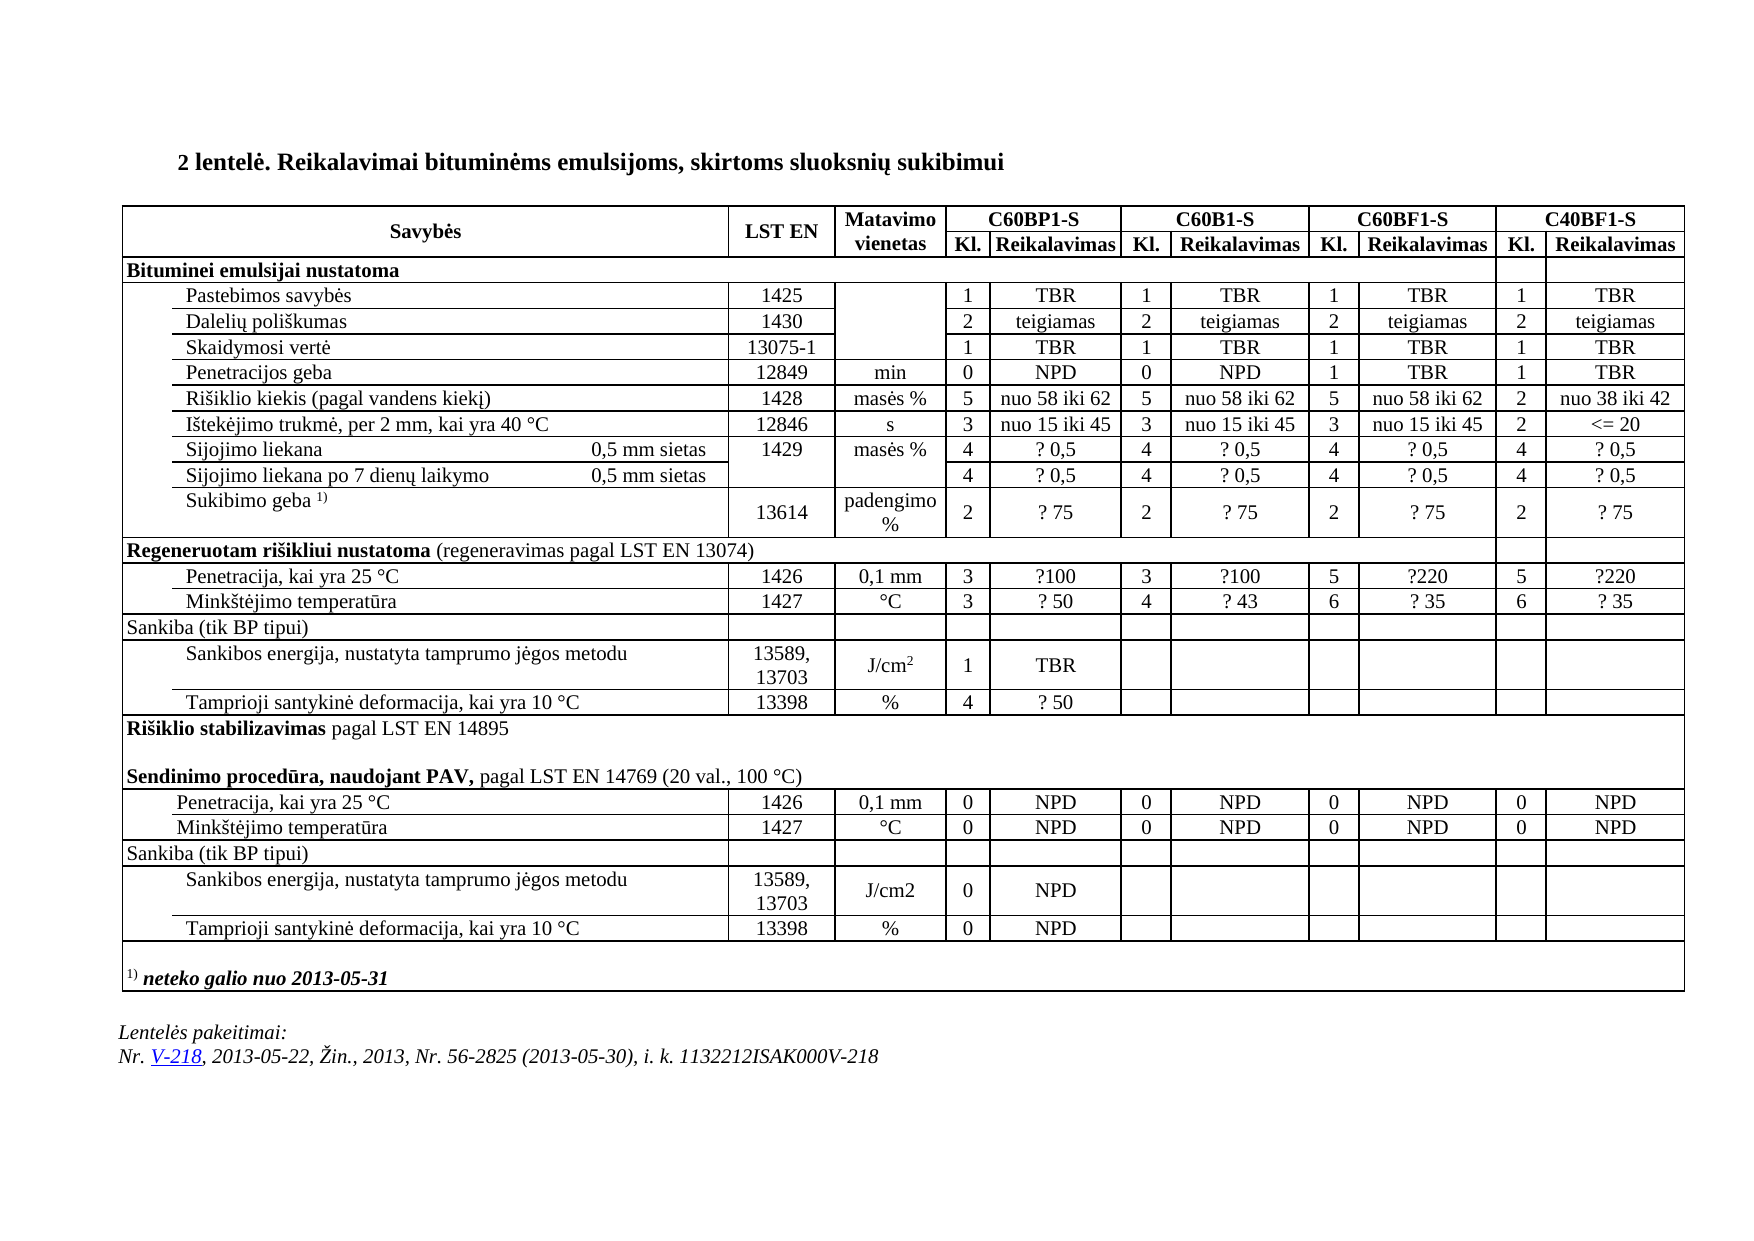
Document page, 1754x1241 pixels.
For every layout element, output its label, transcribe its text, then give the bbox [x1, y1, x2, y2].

table_cell Kl. [1122, 232, 1170, 256]
table_cell 0 [1122, 360, 1170, 384]
table_cell 0,1 mm [836, 790, 945, 814]
table_cell [1497, 916, 1545, 940]
table_cell 2 [947, 488, 989, 536]
table_cell [1122, 641, 1170, 689]
table_cell 1 [1497, 360, 1545, 384]
table_cell [1360, 841, 1495, 865]
table_cell 0 [947, 867, 989, 914]
table_header Savybės [123, 207, 728, 256]
table_cell 4 [947, 463, 989, 487]
text Nr. V-218, 2013-05-22, Žin., 2013, Nr. 56-2825 (2013-05-30), i. k. 1132212ISAK000V-218 [118, 1044, 1635, 1068]
table_cell [836, 308, 945, 333]
table_cell Sijojimo liekana [172, 437, 560, 461]
table_cell Minkštėjimo temperatūra [172, 815, 728, 839]
table_cell >=? 43 [1172, 589, 1308, 613]
table_cell [1122, 916, 1170, 940]
table_header C60BP1-S [947, 207, 1120, 231]
table_cell [1172, 690, 1308, 714]
table_cell [836, 333, 945, 359]
table_cell nuo 15 iki 45 [1172, 412, 1308, 436]
table_cell 2 [947, 309, 989, 333]
table_cell [1172, 615, 1308, 639]
table_cell Rišiklio stabilizavimas pagal LST EN 14895 Sendinimo procedūra, naudojant PAV, pagal LST EN 14769 (20 val., 100 °C) [123, 716, 1684, 788]
table_cell NPD [1360, 790, 1495, 814]
table_cell 6 [1497, 589, 1545, 613]
table_cell [123, 564, 172, 588]
table_cell [729, 615, 834, 639]
table_cell 0 [1122, 815, 1170, 839]
table_cell TBR [1547, 360, 1684, 384]
table_cell ?<= 0,5 [1547, 463, 1684, 487]
table_cell Tamprioji santykinė deformacija, kai yra 10 °C [172, 690, 728, 714]
table_cell NPD [1172, 790, 1308, 814]
table_cell ?<= 0,5 [1172, 437, 1308, 461]
table_cell TBR [991, 335, 1120, 359]
table_cell [947, 615, 989, 639]
table_cell [836, 841, 945, 865]
table_cell [1172, 867, 1308, 914]
table_cell [123, 689, 172, 714]
table_cell Penetracija, kai yra 25 °C [172, 564, 728, 588]
table_cell NPD [1172, 815, 1308, 839]
table_cell TBR [1172, 283, 1308, 307]
table_header C60B1-S [1122, 207, 1308, 231]
table_cell >=? 50 [991, 690, 1120, 714]
table_cell nuo 38 iki 42 [1547, 386, 1684, 410]
table_cell 1 [947, 641, 989, 689]
table_cell teigiamas [991, 309, 1120, 333]
table_cell [123, 410, 172, 436]
table_cell 0,5 mm sietas [560, 437, 728, 461]
table_cell [123, 814, 172, 839]
table_cell TBR [1547, 283, 1684, 307]
table_cell 1) neteko galio nuo 2013-05-31 [123, 942, 1684, 990]
table_cell 5 [1310, 386, 1358, 410]
table_cell ?<= 0,5 [1360, 463, 1495, 487]
table_cell padengimo % [836, 488, 945, 536]
table_cell 6 [1310, 589, 1358, 613]
table_cell 3 [947, 564, 989, 588]
table_cell 13614 [729, 488, 834, 536]
table_cell [1497, 615, 1545, 639]
table_header Matavimo vienetas [836, 207, 945, 256]
table_cell 4 [947, 690, 989, 714]
table_cell Sankibos energija, nustatyta tamprumo jėgos metodu [172, 641, 728, 689]
table_cell 13398 [729, 916, 834, 940]
table_cell Tamprioji santykinė deformacija, kai yra 10 °C [172, 916, 728, 940]
table_cell Kl. [1310, 232, 1358, 256]
table_cell °C [836, 589, 945, 613]
table_cell 13589, 13703 [729, 641, 834, 689]
table_cell Sukibimo geba 1) [172, 488, 728, 536]
table_cell nuo 58 iki 62 [1172, 386, 1308, 410]
table_cell TBR [1360, 360, 1495, 384]
table_cell Minkštėjimo temperatūra [172, 589, 728, 613]
table_cell 0 [1497, 790, 1545, 814]
table_cell ?<=220 [1547, 564, 1684, 588]
table_cell 0 [947, 815, 989, 839]
table_cell [123, 461, 172, 487]
table_cell ?<=100 [1172, 564, 1308, 588]
table_cell [1310, 916, 1358, 940]
table_cell Sankiba (tik BP tipui) [123, 841, 728, 865]
table_cell Penetracijos geba [172, 360, 728, 384]
table_cell masės % [836, 386, 945, 410]
table_cell Reikalavimas [1172, 232, 1308, 256]
table_cell 4 [1122, 463, 1170, 487]
table_cell >=? 35 [1360, 589, 1495, 613]
table_cell Ištekėjimo trukmė, per 2 mm, kai yra 40 °C [172, 412, 728, 436]
table_cell [123, 915, 172, 940]
table_cell >=? 75 [991, 488, 1120, 536]
table_cell TBR [1360, 335, 1495, 359]
table_cell masės % [836, 437, 945, 461]
table_cell ?<=100 [991, 564, 1120, 588]
table_cell nuo 58 iki 62 [1360, 386, 1495, 410]
table_cell 0,5 mm sietas [560, 463, 728, 487]
table_cell 2 [1497, 386, 1545, 410]
table_cell [836, 283, 945, 307]
table_cell nuo 15 iki 45 [991, 412, 1120, 436]
table_cell 0 [1122, 790, 1170, 814]
table_cell NPD [991, 815, 1120, 839]
table_cell [1497, 538, 1545, 562]
table_cell [947, 841, 989, 865]
table_cell NPD [1547, 790, 1684, 814]
table_cell 1430 [729, 309, 834, 333]
text 2 lentelė. Reikalavimai bituminėms emulsijoms, skirtoms sluoksnių sukibimui [118, 147, 1635, 176]
table_cell 1 [1310, 360, 1358, 384]
table_cell [1497, 867, 1545, 914]
table_cell 3 [947, 412, 989, 436]
table_cell 0 [1310, 790, 1358, 814]
table_cell 5 [1497, 564, 1545, 588]
table_cell [1360, 641, 1495, 689]
table_cell Bituminei emulsijai nustatoma [123, 258, 1495, 282]
table_cell NPD [1360, 815, 1495, 839]
table_cell Dalelių poliškumas [172, 309, 728, 333]
table_cell J/cm2 [836, 641, 945, 689]
table_cell NPD [991, 790, 1120, 814]
table_cell [1172, 916, 1308, 940]
table_cell [1310, 615, 1358, 639]
table_cell min [836, 360, 945, 384]
table_cell 1429 [729, 437, 834, 461]
table_cell s [836, 412, 945, 436]
table_cell [1547, 841, 1684, 865]
table_cell [1497, 841, 1545, 865]
table_cell 4 [947, 437, 989, 461]
table_cell 2 [1497, 412, 1545, 436]
table_cell Reikalavimas [1360, 232, 1495, 256]
table_cell 4 [1122, 437, 1170, 461]
table_cell [123, 283, 172, 307]
table_cell 12849 [729, 360, 834, 384]
table_cell 2 [1497, 309, 1545, 333]
table_cell 1 [1497, 283, 1545, 307]
table_cell 1 [947, 335, 989, 359]
table_cell >=? 75 [1360, 488, 1495, 536]
table_cell [1497, 690, 1545, 714]
table_cell 1 [1122, 335, 1170, 359]
table_cell 4 [1497, 463, 1545, 487]
table_cell 3 [1310, 412, 1358, 436]
table_cell Regeneruotam rišikliui nustatoma (regeneravimas pagal LST EN 13074) [123, 538, 1495, 562]
table_cell [123, 333, 172, 359]
table_cell 1428 [729, 386, 834, 410]
table_cell 4 [1122, 589, 1170, 613]
table_cell 0,1 mm [836, 564, 945, 588]
table_cell 2 [1497, 488, 1545, 536]
table_cell [123, 436, 172, 461]
table_cell 1426 [729, 790, 834, 814]
table_cell 0 [947, 790, 989, 814]
table_cell >=? 50 [991, 589, 1120, 613]
table_cell [1172, 841, 1308, 865]
table_cell [1547, 538, 1684, 562]
table_cell [1547, 867, 1684, 914]
table_cell [991, 841, 1120, 865]
table_header LST EN [729, 207, 834, 256]
table_cell NPD [991, 360, 1120, 384]
table_cell 1425 [729, 283, 834, 307]
table_cell [123, 308, 172, 333]
table_cell nuo 58 iki 62 [991, 386, 1120, 410]
table_cell [123, 384, 172, 410]
table_cell [1122, 841, 1170, 865]
table_cell 2 [1310, 309, 1358, 333]
table_cell nuo 15 iki 45 [1360, 412, 1495, 436]
table_cell 0 [947, 360, 989, 384]
table_cell >=? 35 [1547, 589, 1684, 613]
table_cell 2 [1122, 488, 1170, 536]
table_cell [1122, 867, 1170, 914]
table_cell NPD [1172, 360, 1308, 384]
table_cell [1547, 258, 1684, 282]
table_cell [1547, 690, 1684, 714]
table_cell % [836, 690, 945, 714]
table_cell 13589, 13703 [729, 867, 834, 914]
table_cell ?<= 0,5 [991, 437, 1120, 461]
table_cell TBR [991, 641, 1120, 689]
table_cell 13398 [729, 690, 834, 714]
table_cell 1 [947, 283, 989, 307]
table_cell TBR [1360, 283, 1495, 307]
table_cell Sankibos energija, nustatyta tamprumo jėgos metodu [172, 867, 728, 914]
table_cell Skaidymosi vertė [172, 335, 728, 359]
table_cell Reikalavimas [991, 232, 1120, 256]
table_cell 3 [1122, 564, 1170, 588]
table_cell teigiamas [1360, 309, 1495, 333]
table_cell TBR [1547, 335, 1684, 359]
table_cell [1310, 841, 1358, 865]
table_cell Kl. [947, 232, 989, 256]
table_cell Reikalavimas [1547, 232, 1684, 256]
table_cell 4 [1497, 437, 1545, 461]
table_cell Sijojimo liekana po 7 dienų laikymo [172, 463, 560, 487]
table_cell 0 [1310, 815, 1358, 839]
table_cell ?<=220 [1360, 564, 1495, 588]
table_cell [1360, 867, 1495, 914]
table_cell 1 [1497, 335, 1545, 359]
table_cell [729, 841, 834, 865]
table_cell teigiamas [1547, 309, 1684, 333]
table_cell 5 [1310, 564, 1358, 588]
table_cell Penetracija, kai yra 25 °C [172, 790, 728, 814]
table_cell 12846 [729, 412, 834, 436]
table_cell [729, 461, 834, 487]
table_cell NPD [1547, 815, 1684, 839]
table_cell J/cm2 [836, 867, 945, 914]
table_cell [836, 615, 945, 639]
table_cell >=? 75 [1547, 488, 1684, 536]
table_cell [1497, 641, 1545, 689]
table_cell °C [836, 815, 945, 839]
table_cell [123, 867, 172, 914]
table_header C40BF1-S [1497, 207, 1684, 231]
table_cell Kl. [1497, 232, 1545, 256]
table_cell [123, 641, 172, 689]
table_cell [1310, 641, 1358, 689]
table_cell TBR [991, 283, 1120, 307]
table_cell [1360, 615, 1495, 639]
table_cell ?<= 0,5 [1172, 463, 1308, 487]
table_cell [836, 461, 945, 487]
table_cell [1122, 690, 1170, 714]
table_cell [1360, 690, 1495, 714]
table_cell 3 [1122, 412, 1170, 436]
table_cell ?<= 0,5 [1360, 437, 1495, 461]
table_cell 1427 [729, 589, 834, 613]
table_cell [1172, 641, 1308, 689]
table_cell <= 20 [1547, 412, 1684, 436]
table_cell [1547, 641, 1684, 689]
table_cell teigiamas [1172, 309, 1308, 333]
table_cell [1122, 615, 1170, 639]
table_cell 5 [1122, 386, 1170, 410]
table_cell [1497, 258, 1545, 282]
table_cell [1310, 867, 1358, 914]
table_cell % [836, 916, 945, 940]
table_cell 3 [947, 589, 989, 613]
table_cell [1547, 916, 1684, 940]
table_cell 0 [947, 916, 989, 940]
table_cell 1 [1310, 283, 1358, 307]
table_cell 4 [1310, 463, 1358, 487]
table_cell ?<= 0,5 [1547, 437, 1684, 461]
table_cell [123, 359, 172, 384]
table_cell >=? 75 [1172, 488, 1308, 536]
table_cell 5 [947, 386, 989, 410]
table_cell ?<= 0,5 [991, 463, 1120, 487]
table_cell 2 [1122, 309, 1170, 333]
table_cell 2 [1310, 488, 1358, 536]
table_cell 4 [1310, 437, 1358, 461]
table_cell 1 [1310, 335, 1358, 359]
table_cell TBR [1172, 335, 1308, 359]
table_cell Rišiklio kiekis (pagal vandens kiekį) [172, 386, 728, 410]
table_cell 13075-1 [729, 335, 834, 359]
table_header C60BF1-S [1310, 207, 1495, 231]
table_cell NPD [991, 867, 1120, 914]
table_cell [1547, 615, 1684, 639]
table_cell 1 [1122, 283, 1170, 307]
table_cell NPD [991, 916, 1120, 940]
table_cell Sankiba (tik BP tipui) [123, 615, 728, 639]
table_cell [123, 588, 172, 613]
table_cell 0 [1497, 815, 1545, 839]
table_cell [1360, 916, 1495, 940]
table_cell [123, 790, 172, 814]
table_cell [123, 487, 172, 536]
table_cell 1427 [729, 815, 834, 839]
text Lentelės pakeitimai: [118, 1020, 1635, 1044]
table_cell [1310, 690, 1358, 714]
table_cell 1426 [729, 564, 834, 588]
table_cell [991, 615, 1120, 639]
table_cell Pastebimos savybės [172, 283, 728, 307]
